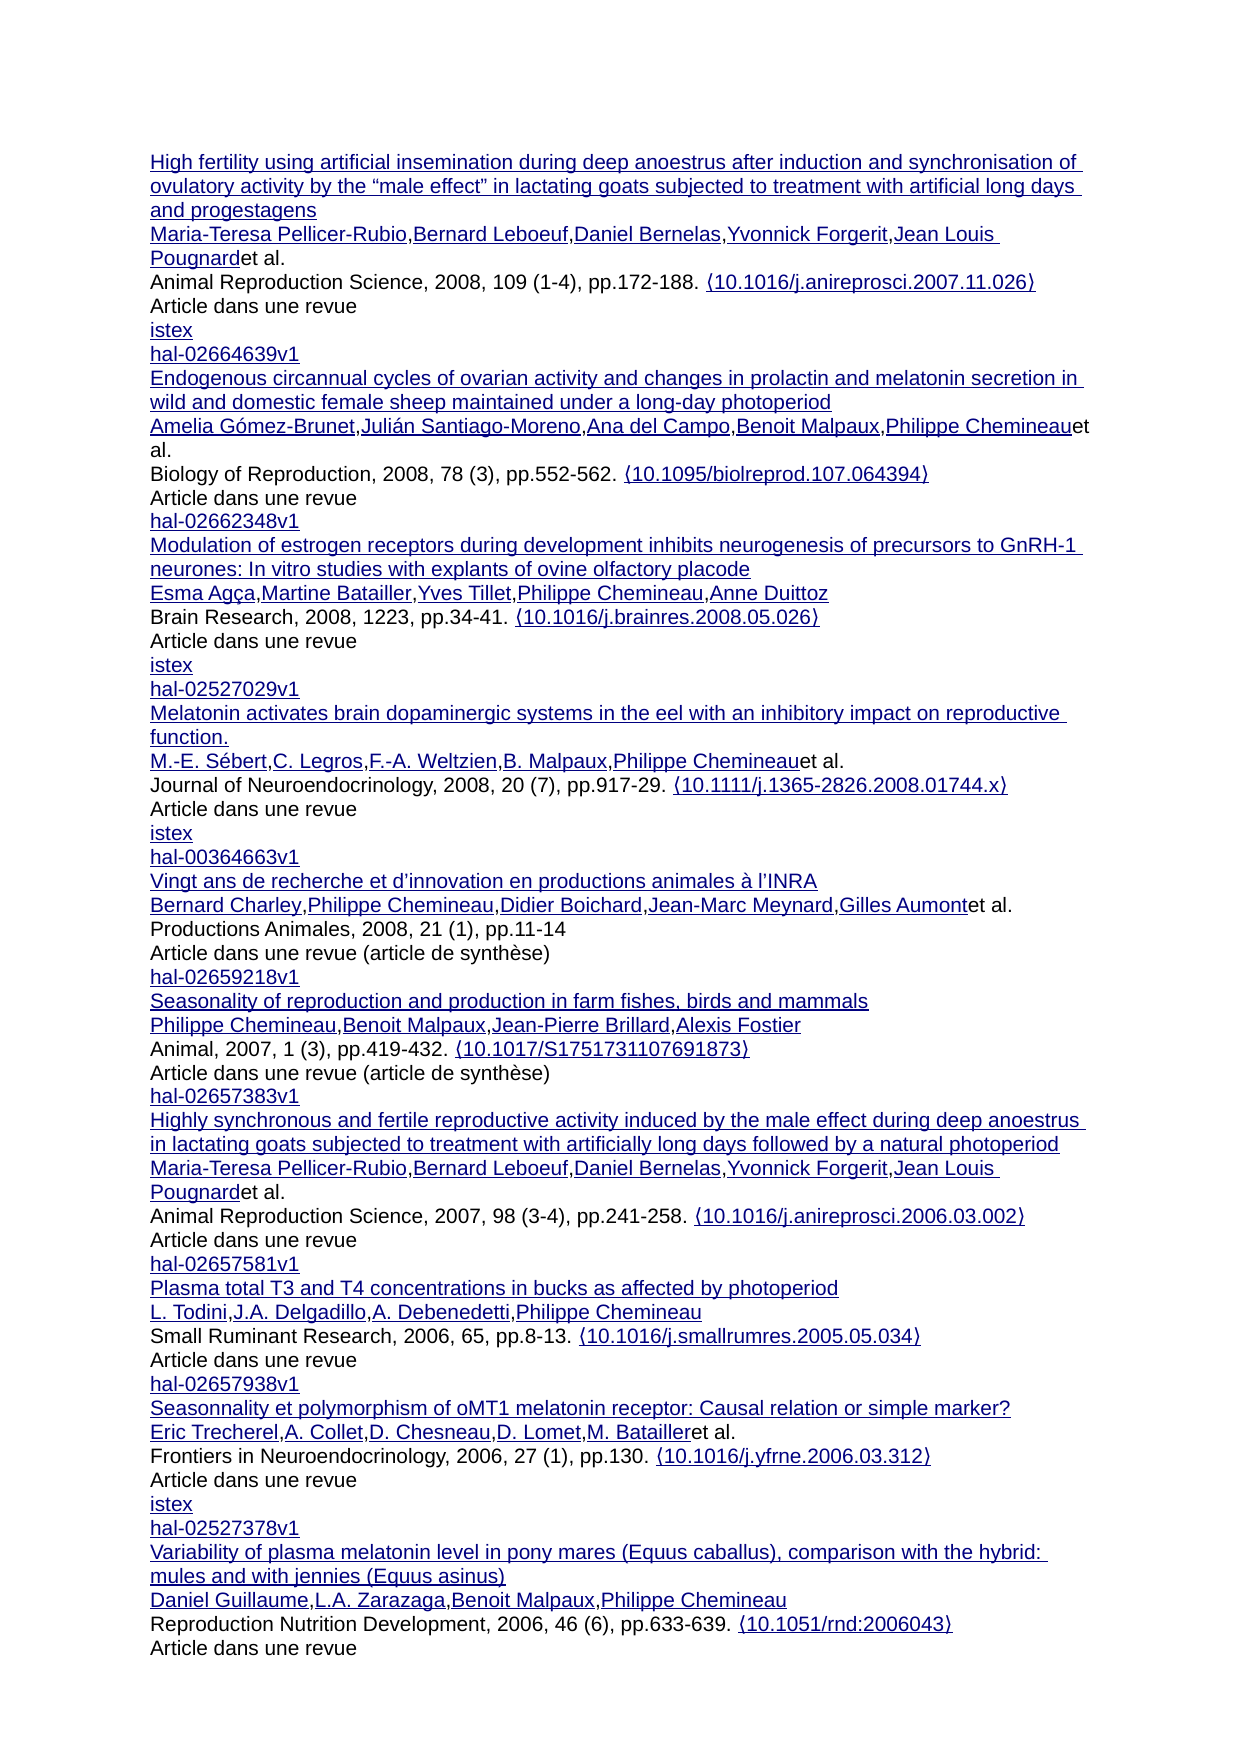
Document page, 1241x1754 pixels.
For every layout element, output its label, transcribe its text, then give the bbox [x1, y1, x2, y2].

table_cell Variability of plasma melatonin level in pony mares (Equus caballus), comparison with the hybrid: mules and with jennies (Equus asinus) Daniel Guillaume,L.A. Zarazaga,Benoit Malpaux,Philippe Chemineau Reproduction Nutrition Development, 2006, 46 (6), pp.633-639. ⟨10.1051/rnd:2006043⟩ Article dans une revue [150, 1540, 1090, 1659]
table_cell Seasonality of reproduction and production in farm fishes, birds and mammals Philippe Chemineau,Benoit Malpaux,Jean-Pierre Brillard,Alexis Fostier Animal, 2007, 1 (3), pp.419-432. ⟨10.1017/S1751731107691873⟩ Article dans une revue (article de synthèse) hal-02657383v1 [150, 989, 1090, 1108]
table_cell Vingt ans de recherche et d’innovation en productions animales à l’INRA Bernard Charley,Philippe Chemineau,Didier Boichard,Jean-Marc Meynard,Gilles Aumontet al. Productions Animales, 2008, 21 (1), pp.11-14 Article dans une revue (article de synthèse) hal-02659218v1 [150, 869, 1090, 988]
table_cell Melatonin activates brain dopaminergic systems in the eel with an inhibitory impact on reproductive function. M.-E. Sébert,C. Legros,F.-A. Weltzien,B. Malpaux,Philippe Chemineauet al. Journal of Neuroendocrinology, 2008, 20 (7), pp.917-29. ⟨10.1111/j.1365-2826.2008.01744.x⟩ Article dans une revue istex hal-00364663v1 [150, 701, 1090, 869]
table_cell Highly synchronous and fertile reproductive activity induced by the male effect during deep anoestrus in lactating goats subjected to treatment with artificially long days followed by a natural photoperiod Maria-Teresa Pellicer-Rubio,Bernard Leboeuf,Daniel Bernelas,Yvonnick Forgerit,Jean Louis Pougnardet al. Animal Reproduction Science, 2007, 98 (3-4), pp.241-258. ⟨10.1016/j.anireprosci.2006.03.002⟩ Article dans une revue hal-02657581v1 [150, 1108, 1090, 1276]
table_cell Seasonnality et polymorphism of oMT1 melatonin receptor: Causal relation or simple marker? Eric Trecherel,A. Collet,D. Chesneau,D. Lomet,M. Batailleret al. Frontiers in Neuroendocrinology, 2006, 27 (1), pp.130. ⟨10.1016/j.yfrne.2006.03.312⟩ Article dans une revue istex hal-02527378v1 [150, 1396, 1090, 1539]
table_cell Modulation of estrogen receptors during development inhibits neurogenesis of precursors to GnRH-1 neurones: In vitro studies with explants of ovine olfactory placode Esma Agça,Martine Batailler,Yves Tillet,Philippe Chemineau,Anne Duittoz Brain Research, 2008, 1223, pp.34-41. ⟨10.1016/j.brainres.2008.05.026⟩ Article dans une revue istex hal-02527029v1 [150, 533, 1090, 701]
table_cell High fertility using artificial insemination during deep anoestrus after induction and synchronisation of ovulatory activity by the “male effect” in lactating goats subjected to treatment with artificial long days and progestagens Maria-Teresa Pellicer-Rubio,Bernard Leboeuf,Daniel Bernelas,Yvonnick Forgerit,Jean Louis Pougnardet al. Animal Reproduction Science, 2008, 109 (1-4), pp.172-188. ⟨10.1016/j.anireprosci.2007.11.026⟩ Article dans une revue istex hal-02664639v1 [150, 150, 1090, 366]
table_cell Plasma total T3 and T4 concentrations in bucks as affected by photoperiod L. Todini,J.A. Delgadillo,A. Debenedetti,Philippe Chemineau Small Ruminant Research, 2006, 65, pp.8-13. ⟨10.1016/j.smallrumres.2005.05.034⟩ Article dans une revue hal-02657938v1 [150, 1276, 1090, 1396]
table_cell Endogenous circannual cycles of ovarian activity and changes in prolactin and melatonin secretion in wild and domestic female sheep maintained under a long-day photoperiod Amelia Gómez-Brunet,Julián Santiago-Moreno,Ana del Campo,Benoit Malpaux,Philippe Chemineauet al. Biology of Reproduction, 2008, 78 (3), pp.552-562. ⟨10.1095/biolreprod.107.064394⟩ Article dans une revue hal-02662348v1 [150, 366, 1090, 533]
